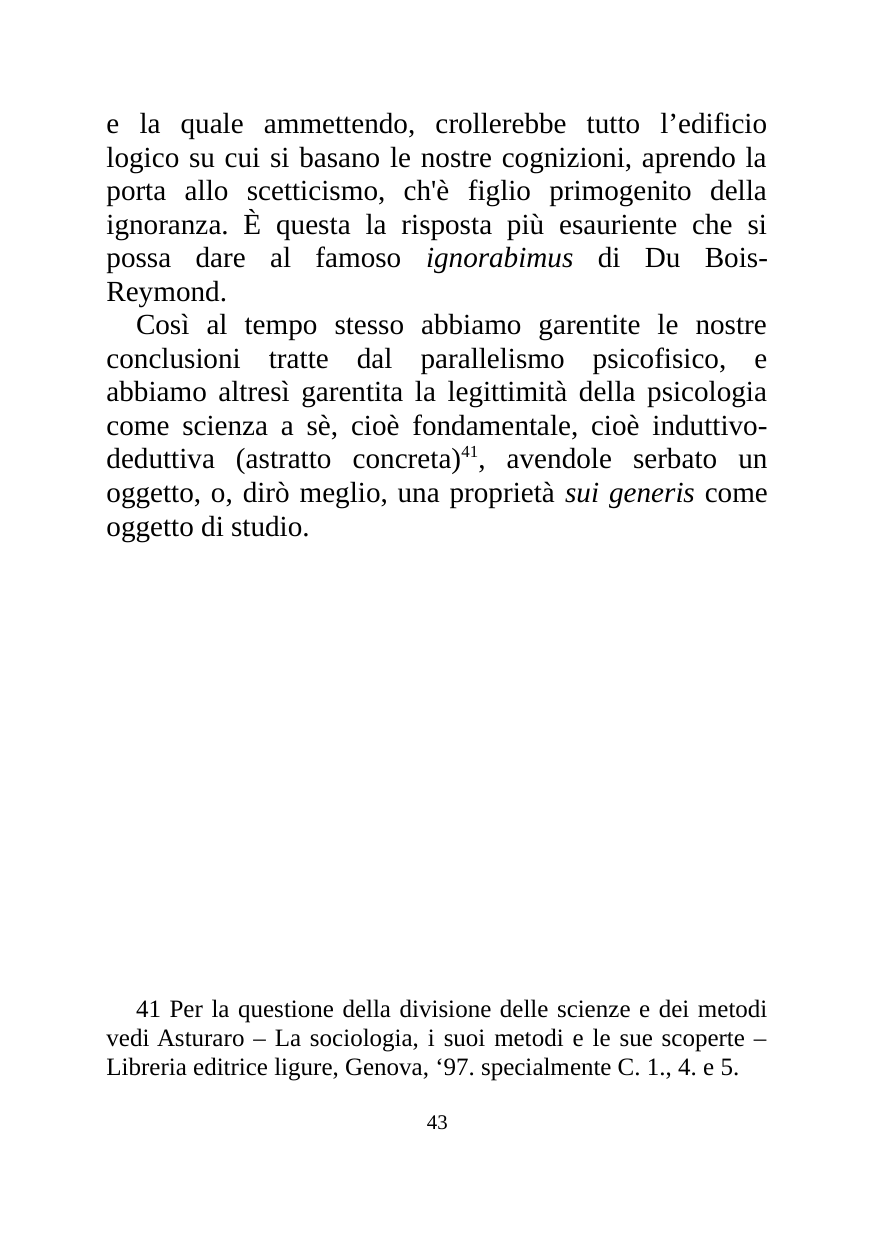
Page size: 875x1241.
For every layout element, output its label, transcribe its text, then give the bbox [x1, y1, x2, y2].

text Così al tempo stesso abbiamo garentite le nostre conclusioni tratte dal parallelismo psicofisico, e abbiamo altresì garentita la legittimità della psicologia come scienza a sè, cioè fondamentale, cioè induttivo-deduttiva (astratto concreta), avendole serbato un oggetto, o, dirò meglio, una proprietà sui generis come oggetto di studio. [106, 307, 768, 542]
text e la quale ammettendo, crollerebbe tutto l’edificio logico su cui si basano le nostre cognizioni, aprendo la porta allo scetticismo, ch'è figlio primogenito della ignoranza. È questa la risposta più esauriente che si possa dare al famoso ignorabimus di Du Bois-Reymond. [106, 106, 768, 307]
text Per la questione della divisione delle scienze e dei metodi vedi Asturaro – La sociologia, i suoi metodi e le sue scoperte – Libreria editrice ligure, Genova, ‘97. specialmente C. 1., 4. e 5. [106, 994, 768, 1080]
